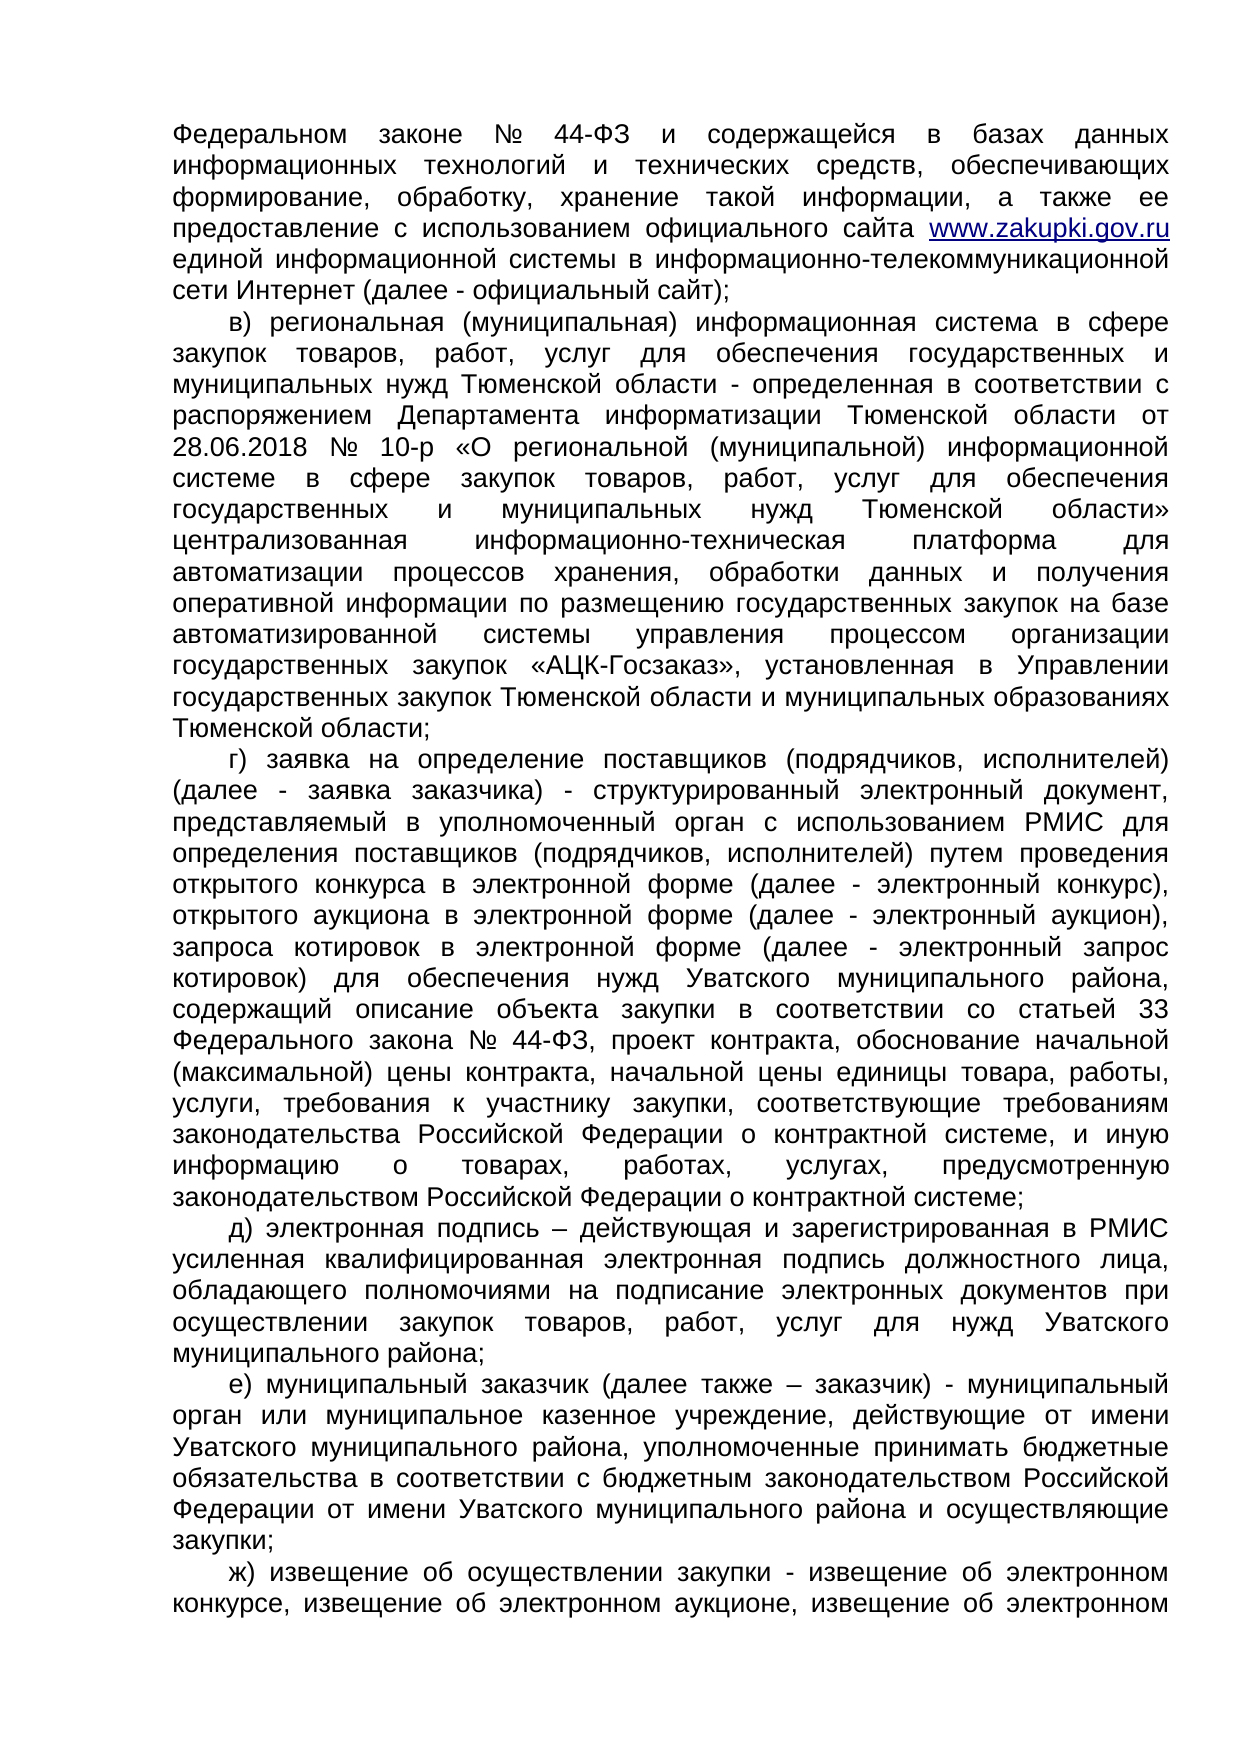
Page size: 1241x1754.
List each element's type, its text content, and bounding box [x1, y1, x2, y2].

text Федеральном законе № 44-ФЗ и содержащейся в базах данных информационных технологий и технических средств, обеспечивающих формирование, обработку, хранение такой информации, а также ее предоставление с использованием официального сайта www.zakupki.gov.ru единой информационной системы в информационно-телекоммуникационной сети Интернет (далее - официальный сайт); [172, 118, 1170, 306]
text д) электронная подпись – действующая и зарегистрированная в РМИС усиленная квалифицированная электронная подпись должностного лица, обладающего полномочиями на подписание электронных документов при осуществлении закупок товаров, работ, услуг для нужд Уватского муниципального района; [172, 1212, 1170, 1368]
text е) муниципальный заказчик (далее также – заказчик) - муниципальный орган или муниципальное казенное учреждение, действующие от имени Уватского муниципального района, уполномоченные принимать бюджетные обязательства в соответствии с бюджетным законодательством Российской Федерации от имени Уватского муниципального района и осуществляющие закупки; [172, 1368, 1170, 1556]
text ж) извещение об осуществлении закупки - извещение об электронном конкурсе, извещение об электронном аукционе, извещение об электронном [172, 1556, 1170, 1618]
text г) заявка на определение поставщиков (подрядчиков, исполнителей) (далее - заявка заказчика) - структурированный электронный документ, представляемый в уполномоченный орган с использованием РМИС для определения поставщиков (подрядчиков, исполнителей) путем проведения открытого конкурса в электронной форме (далее - электронный конкурс), открытого аукциона в электронной форме (далее - электронный аукцион), запроса котировок в электронной форме (далее - электронный запрос котировок) для обеспечения нужд Уватского муниципального района, содержащий описание объекта закупки в соответствии со статьей 33 Федерального закона № 44-ФЗ, проект контракта, обоснование начальной (максимальной) цены контракта, начальной цены единицы товара, работы, услуги, требования к участнику закупки, соответствующие требованиям законодательства Российской Федерации о контрактной системе, и иную информацию о товарах, работах, услугах, предусмотренную законодательством Российской Федерации о контрактной системе; [172, 743, 1170, 1212]
text в) региональная (муниципальная) информационная система в сфере закупок товаров, работ, услуг для обеспечения государственных и муниципальных нужд Тюменской области - определенная в соответствии с распоряжением Департамента информатизации Тюменской области от 28.06.2018 № 10-р «О региональной (муниципальной) информационной системе в сфере закупок товаров, работ, услуг для обеспечения государственных и муниципальных нужд Тюменской области» централизованная информационно-техническая платформа для автоматизации процессов хранения, обработки данных и получения оперативной информации по размещению государственных закупок на базе автоматизированной системы управления процессом организации государственных закупок «АЦК-Госзаказ», установленная в Управлении государственных закупок Тюменской области и муниципальных образованиях Тюменской области; [172, 306, 1170, 743]
